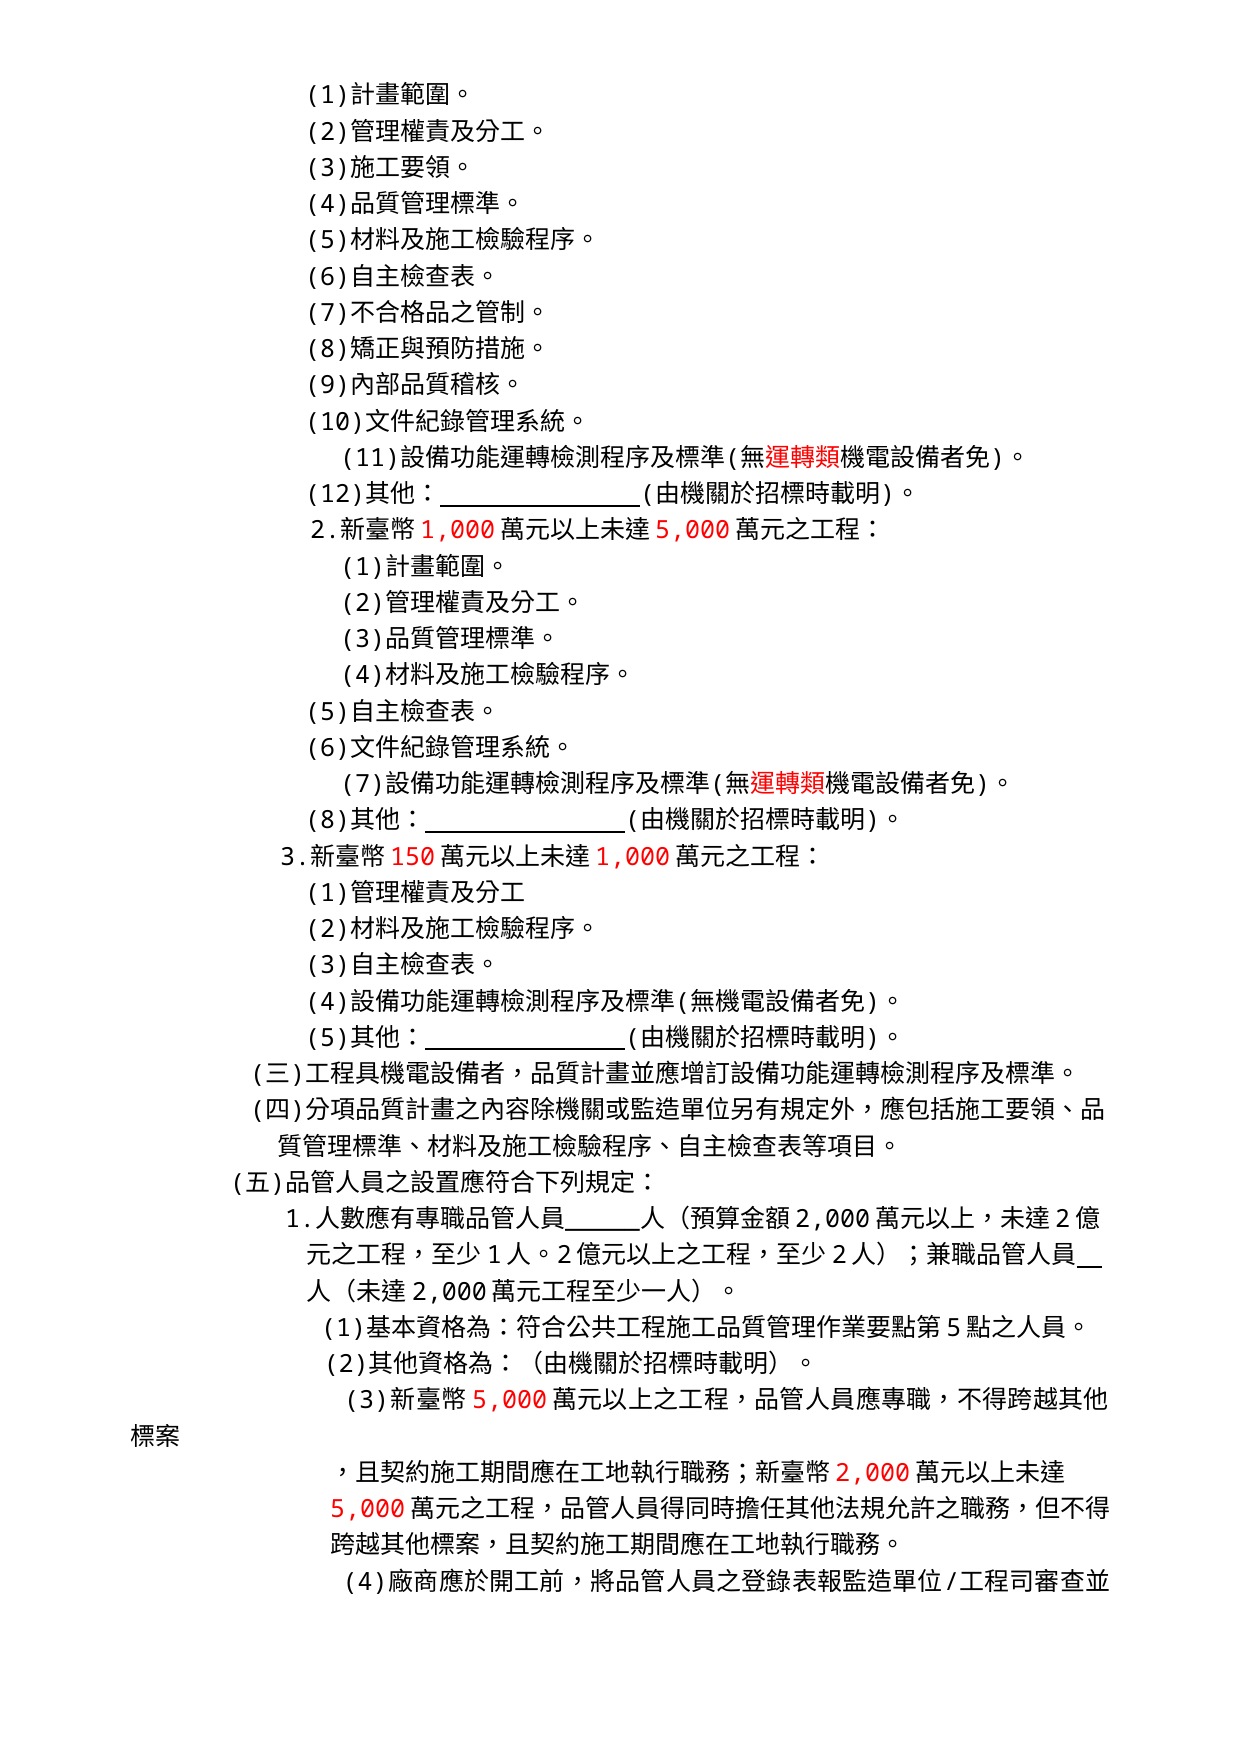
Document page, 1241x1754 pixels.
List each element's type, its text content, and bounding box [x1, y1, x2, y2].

subtitle (6)文件紀錄管理系統。 [130, 727, 1110, 764]
subtitle (3)自主檢查表。 [130, 945, 1110, 981]
subtitle (4)設備功能運轉檢測程序及標準(無機電設備者免)。 [130, 981, 1110, 1017]
subtitle (1)管理權責及分工 [130, 872, 1110, 909]
subtitle (2)材料及施工檢驗程序。 [130, 909, 1110, 945]
subtitle (3)品質管理標準。 [130, 619, 1110, 655]
text (2)其他資格為：（由機關於招標時載明）。 [218, 1344, 1110, 1380]
subtitle (10)文件紀錄管理系統。 [130, 401, 1110, 437]
subtitle (4)材料及施工檢驗程序。 [130, 655, 1110, 691]
subtitle (6)自主檢查表。 [130, 256, 1110, 292]
subtitle (5)自主檢查表。 [130, 691, 1110, 727]
subtitle (五)品管人員之設置應符合下列規定： [130, 1162, 1110, 1199]
subtitle (7)設備功能運轉檢測程序及標準(無運轉類機電設備者免)。 [130, 764, 1110, 800]
text ，且契約施工期間應在工地執行職務；新臺幣2,000萬元以上未達 [130, 1452, 1110, 1489]
subtitle (2)管理權責及分工。 [130, 111, 1110, 147]
subtitle (1)計畫範圍。 [130, 546, 1110, 582]
subtitle (4)品質管理標準。 [130, 184, 1110, 220]
subtitle (2)管理權責及分工。 [130, 582, 1110, 619]
subtitle (四)分項品質計畫之內容除機關或監造單位另有規定外，應包括施工要領、品質管理標準、材料及施工檢驗程序、自主檢查表等項目。 [130, 1090, 1110, 1162]
subtitle (7)不合格品之管制。 [130, 292, 1110, 329]
subtitle (12)其他： (由機關於招標時載明)。 [130, 474, 1110, 510]
subtitle (11)設備功能運轉檢測程序及標準(無運轉類機電設備者免)。 [130, 437, 1110, 474]
subtitle (5)材料及施工檢驗程序。 [130, 220, 1110, 256]
subtitle (1)計畫範圍。 [130, 75, 1110, 111]
subtitle 2.新臺幣1,000萬元以上未達5,000萬元之工程： [130, 510, 1110, 546]
subtitle 3.新臺幣150萬元以上未達1,000萬元之工程： [155, 836, 1110, 872]
subtitle (8)其他： (由機關於招標時載明)。 [130, 800, 1110, 836]
text 跨越其他標案，且契約施工期間應在工地執行職務。 [130, 1525, 1110, 1561]
text (3)新臺幣5,000萬元以上之工程，品管人員應專職，不得跨越其他標案 [130, 1380, 1110, 1452]
subtitle (1)基本資格為：符合公共工程施工品質管理作業要點第5點之人員。 [231, 1307, 1110, 1344]
text (4)廠商應於開工前，將品管人員之登錄表報監造單位/工程司審查並 [130, 1561, 1110, 1597]
subtitle (9)內部品質稽核。 [130, 365, 1110, 401]
subtitle (三)工程具機電設備者，品質計畫並應增訂設備功能運轉檢測程序及標準。 [130, 1054, 1110, 1090]
subtitle (8)矯正與預防措施。 [130, 329, 1110, 365]
text 5,000萬元之工程，品管人員得同時擔任其他法規允許之職務，但不得 [130, 1489, 1110, 1525]
subtitle (3)施工要領。 [130, 147, 1110, 184]
subtitle (5)其他： (由機關於招標時載明)。 [130, 1017, 1110, 1054]
subtitle 1.人數應有專職品管人員_____人（預算金額2,000萬元以上，未達2億元之工程，至少1人。2億元以上之工程，至少2人）；兼職品管人員 人（未達2,000萬元工程至少一人）。 [240, 1199, 1110, 1307]
